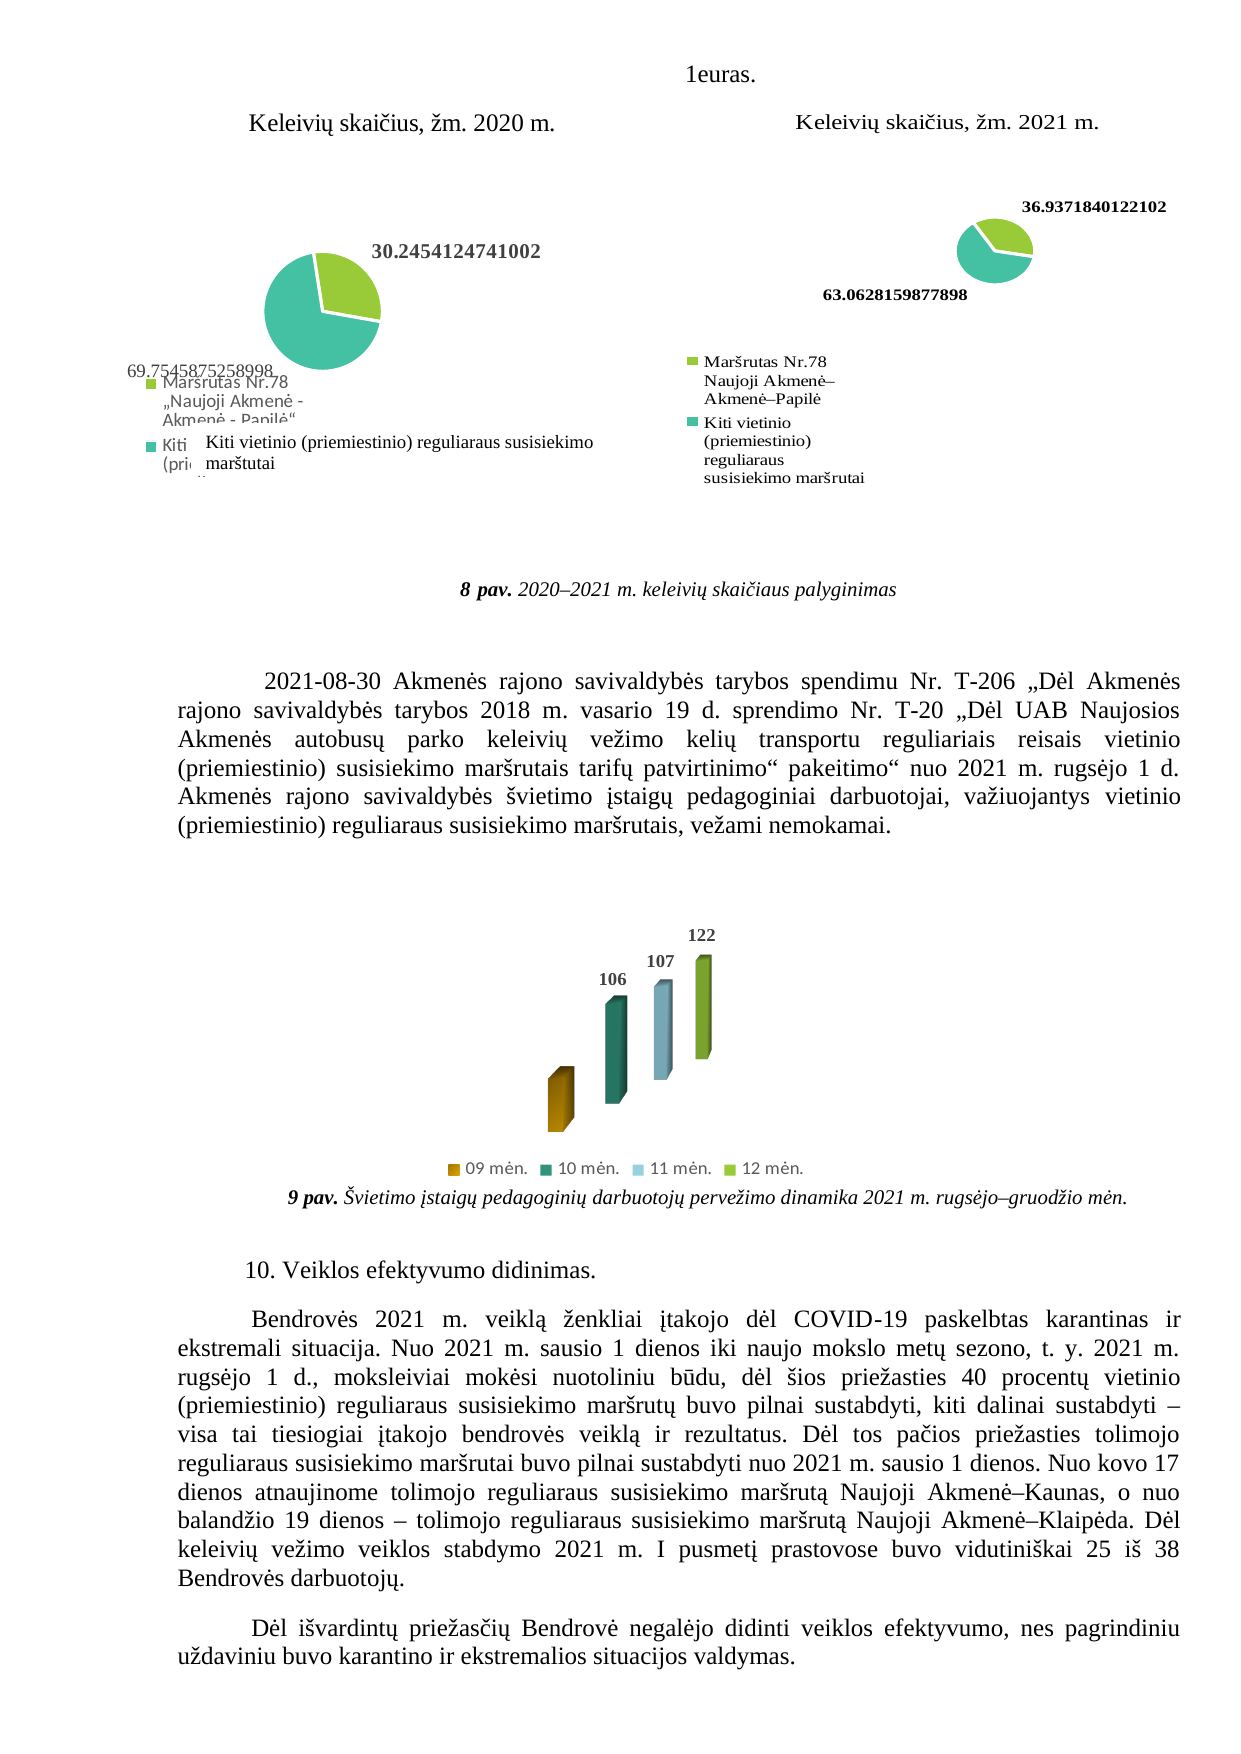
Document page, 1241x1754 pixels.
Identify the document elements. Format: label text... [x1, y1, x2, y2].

text 9 pav. Švietimo įstaigų pedagoginių darbuotojų pervežimo dinamika 2021 m. rugsėjo–gruodžio mėn. [177, 934, 1181, 1209]
list Dėl išvardintų priežasčių Bendrovė negalėjo didinti veiklos efektyvumo, nes pagrindiniu uždaviniu buvo karantino ir ekstremalios situacijos valdymas. [177, 1613, 1181, 1670]
list Veiklos efektyvumo didinimas. [244, 1255, 1181, 1283]
text 1euras. [177, 59, 1181, 88]
list Bendrovės 2021 m. veiklą ženkliai įtakojo dėl COVID-19 paskelbtas karantinas ir ekstremali situacija. Nuo 2021 m. sausio 1 dienos iki naujo mokslo metų sezono, t. y. 2021 m. rugsėjo 1 d., moksleiviai mokėsi nuotoliniu būdu, dėl šios priežasties 40 procentų vietinio (priemiestinio) reguliaraus susisiekimo maršrutų buvo pilnai sustabdyti, kiti dalinai sustabdyti – visa tai tiesiogiai įtakojo bendrovės veiklą ir rezultatus. Dėl tos pačios priežasties tolimojo reguliaraus susisiekimo maršrutai buvo pilnai sustabdyti nuo 2021 m. sausio 1 dienos. Nuo kovo 17 dienos atnaujinome tolimojo reguliaraus susisiekimo maršrutą Naujoji Akmenė–Kaunas, o nuo balandžio 19 dienos – tolimojo reguliaraus susisiekimo maršrutą Naujoji Akmenė–Klaipėda. Dėl keleivių vežimo veiklos stabdymo 2021 m. I pusmetį prastovose buvo vidutiniškai 25 iš 38 Bendrovės darbuotojų. [177, 1304, 1181, 1592]
text 8 pav. 2020–2021 m. keleivių skaičiaus palyginimas [177, 577, 1181, 601]
text 2021-08-30 Akmenės rajono savivaldybės tarybos spendimu Nr. T-206 „Dėl Akmenės rajono savivaldybės tarybos 2018 m. vasario 19 d. sprendimo Nr. T-20 „Dėl UAB Naujosios Akmenės autobusų parko keleivių vežimo kelių transportu reguliariais reisais vietinio (priemiestinio) susisiekimo maršrutais tarifų patvirtinimo“ pakeitimo“ nuo 2021 m. rugsėjo 1 d. Akmenės rajono savivaldybės švietimo įstaigų pedagoginiai darbuotojai, važiuojantys vietinio (priemiestinio) reguliaraus susisiekimo maršrutais, vežami nemokamai. [177, 666, 1181, 839]
